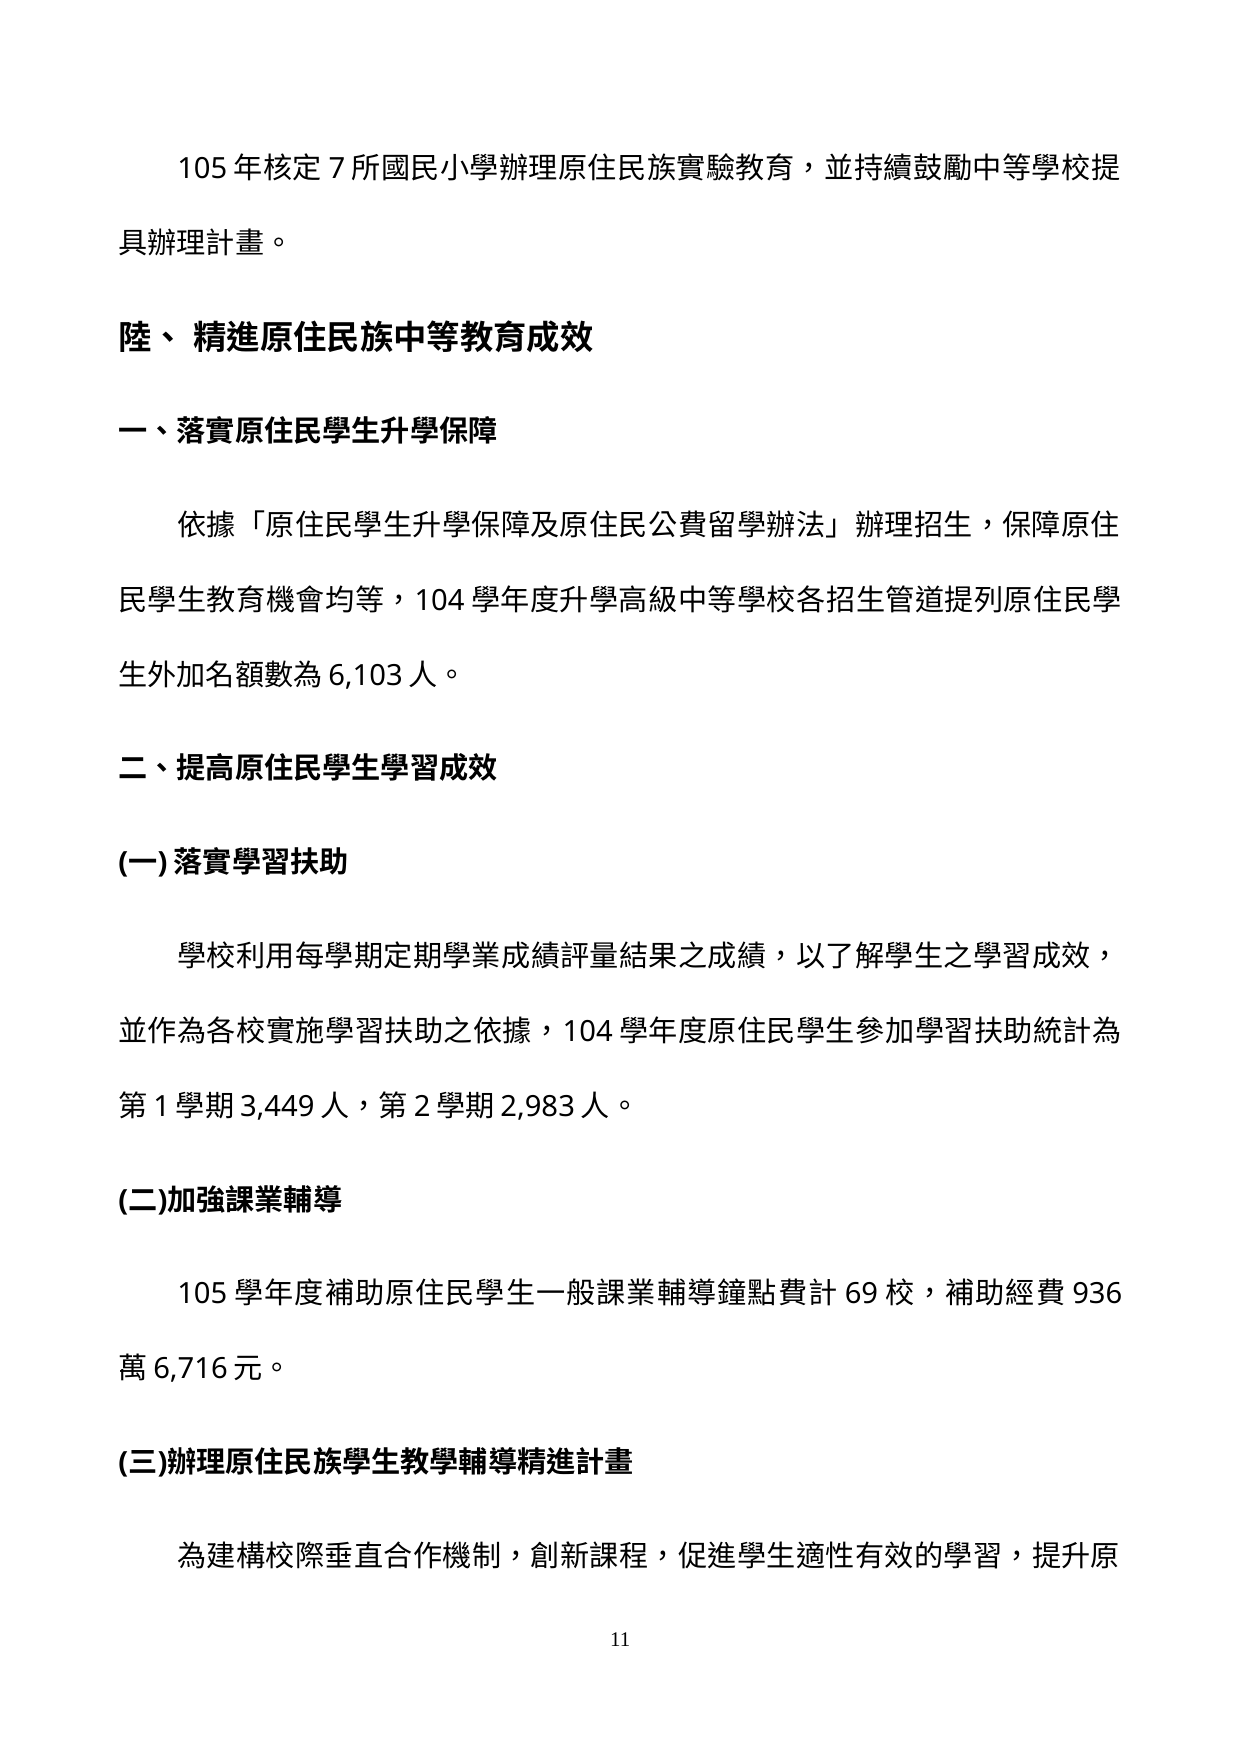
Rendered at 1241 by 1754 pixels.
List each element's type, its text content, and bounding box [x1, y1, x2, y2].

text (一) 落實學習扶助 [118, 816, 1122, 891]
text 105年核定7所國民小學辦理原住民族實驗教育，並持續鼓勵中等學校提具辦理計畫。 [118, 122, 1122, 272]
text 依據「原住民學生升學保障及原住民公費留學辦法」辦理招生，保障原住民學生教育機會均等，104學年度升學高級中等學校各招生管道提列原住民學生外加名額數為6,103人。 [118, 478, 1122, 703]
text 一、落實原住民學生升學保障 [118, 385, 1122, 460]
text (三)辦理原住民族學生教學輔導精進計畫 [118, 1416, 1122, 1491]
text (二)加強課業輔導 [118, 1153, 1122, 1228]
text 為建構校際垂直合作機制，創新課程，促進學生適性有效的學習，提升原住民學生基礎學科學習成效，以及學習問題解決的能力，增進教師原住民族教育專業知能，發展原住民特色課程，申辦學校得依原住民學生特性與學習需求，由申辦學校與攜手協助之大學校院進行評估後，共同規劃符合學生需求之精進項目，其項目主要為語文及數理基礎學科之課程教學輔導（包括自然科學、社會科學學習活動）、專題實驗(習)輔導及提供課輔志工與多元學習活動之協助。105學年度補助原住民族學生教學輔導精進計畫計20校，申請學校參與教師約計380人，大學參與教師109人，大學參與學生志工313人。受益原住民學生人數2,972人。 [118, 1510, 1122, 1585]
text 學校利用每學期定期學業成績評量結果之成績，以了解學生之學習成效，並作為各校實施學習扶助之依據，104學年度原住民學生參加學習扶助統計為第1學期3,449人，第2學期2,983人。 [118, 910, 1122, 1135]
text 105學年度補助原住民學生一般課業輔導鐘點費計69校，補助經費936萬6,716元。 [118, 1247, 1122, 1397]
subtitle 精進原住民族中等教育成效 [118, 291, 1122, 366]
text 二、提高原住民學生學習成效 [118, 722, 1122, 797]
